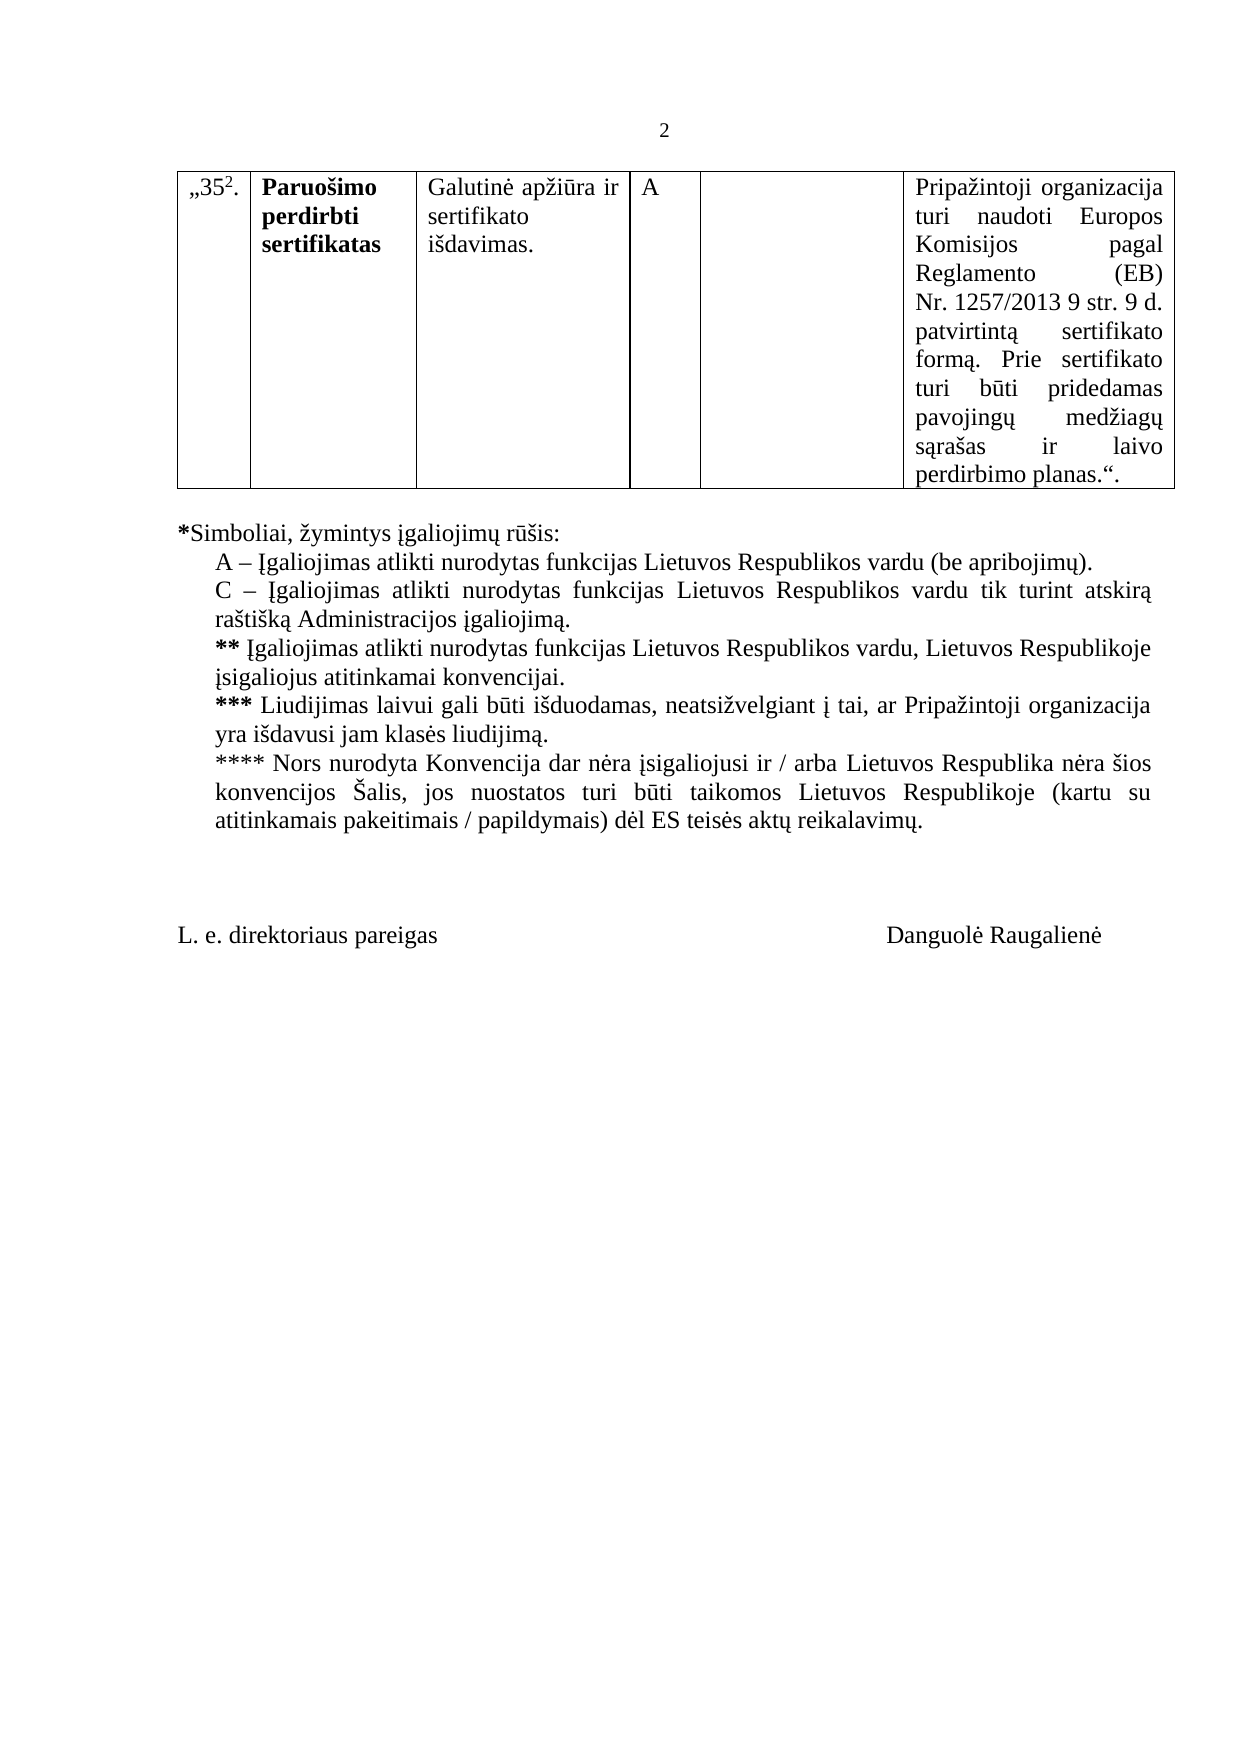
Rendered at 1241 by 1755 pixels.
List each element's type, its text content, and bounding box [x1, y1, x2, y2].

text A – Įgaliojimas atlikti nurodytas funkcijas Lietuvos Respublikos vardu (be apribojimų). [215, 547, 1152, 576]
text C – Įgaliojimas atlikti nurodytas funkcijas Lietuvos Respublikos vardu tik turint atskirą raštišką Administracijos įgaliojimą. [215, 576, 1152, 633]
table_header [701, 172, 903, 488]
text L. e. direktoriaus pareigas Danguolė Raugalienė [177, 921, 1152, 949]
table_header A [631, 172, 700, 488]
text ** Įgaliojimas atlikti nurodytas funkcijas Lietuvos Respublikos vardu, Lietuvos Respublikoje įsigaliojus atitinkamai konvencijai. [215, 633, 1152, 691]
table_header Galutinė apžiūra ir sertifikato išdavimas. [417, 172, 629, 488]
table_header Paruošimo perdirbti sertifikatas [251, 172, 416, 488]
text **** Nors nurodyta Konvencija dar nėra įsigaliojusi ir / arba Lietuvos Respublika nėra šios konvencijos Šalis, jos nuostatos turi būti taikomos Lietuvos Respublikoje (kartu su atitinkamais pakeitimais / papildymais) dėl ES teisės aktų reikalavimų. [215, 748, 1152, 834]
table_header Pripažintoji organizacija turi naudoti Europos Komisijos pagal Reglamento (EB) Nr. 1257/2013 9 str. 9 d. patvirtintą sertifikato formą. Prie sertifikato turi būti pridedamas pavojingų medžiagų sąrašas ir laivo perdirbimo planas.“. [904, 172, 1174, 488]
text *Simboliai, žymintys įgaliojimų rūšis: [177, 518, 1152, 547]
table_header „352. [178, 172, 250, 488]
text *** Liudijimas laivui gali būti išduodamas, neatsižvelgiant į tai, ar Pripažintoji organizacija yra išdavusi jam klasės liudijimą. [215, 691, 1152, 748]
